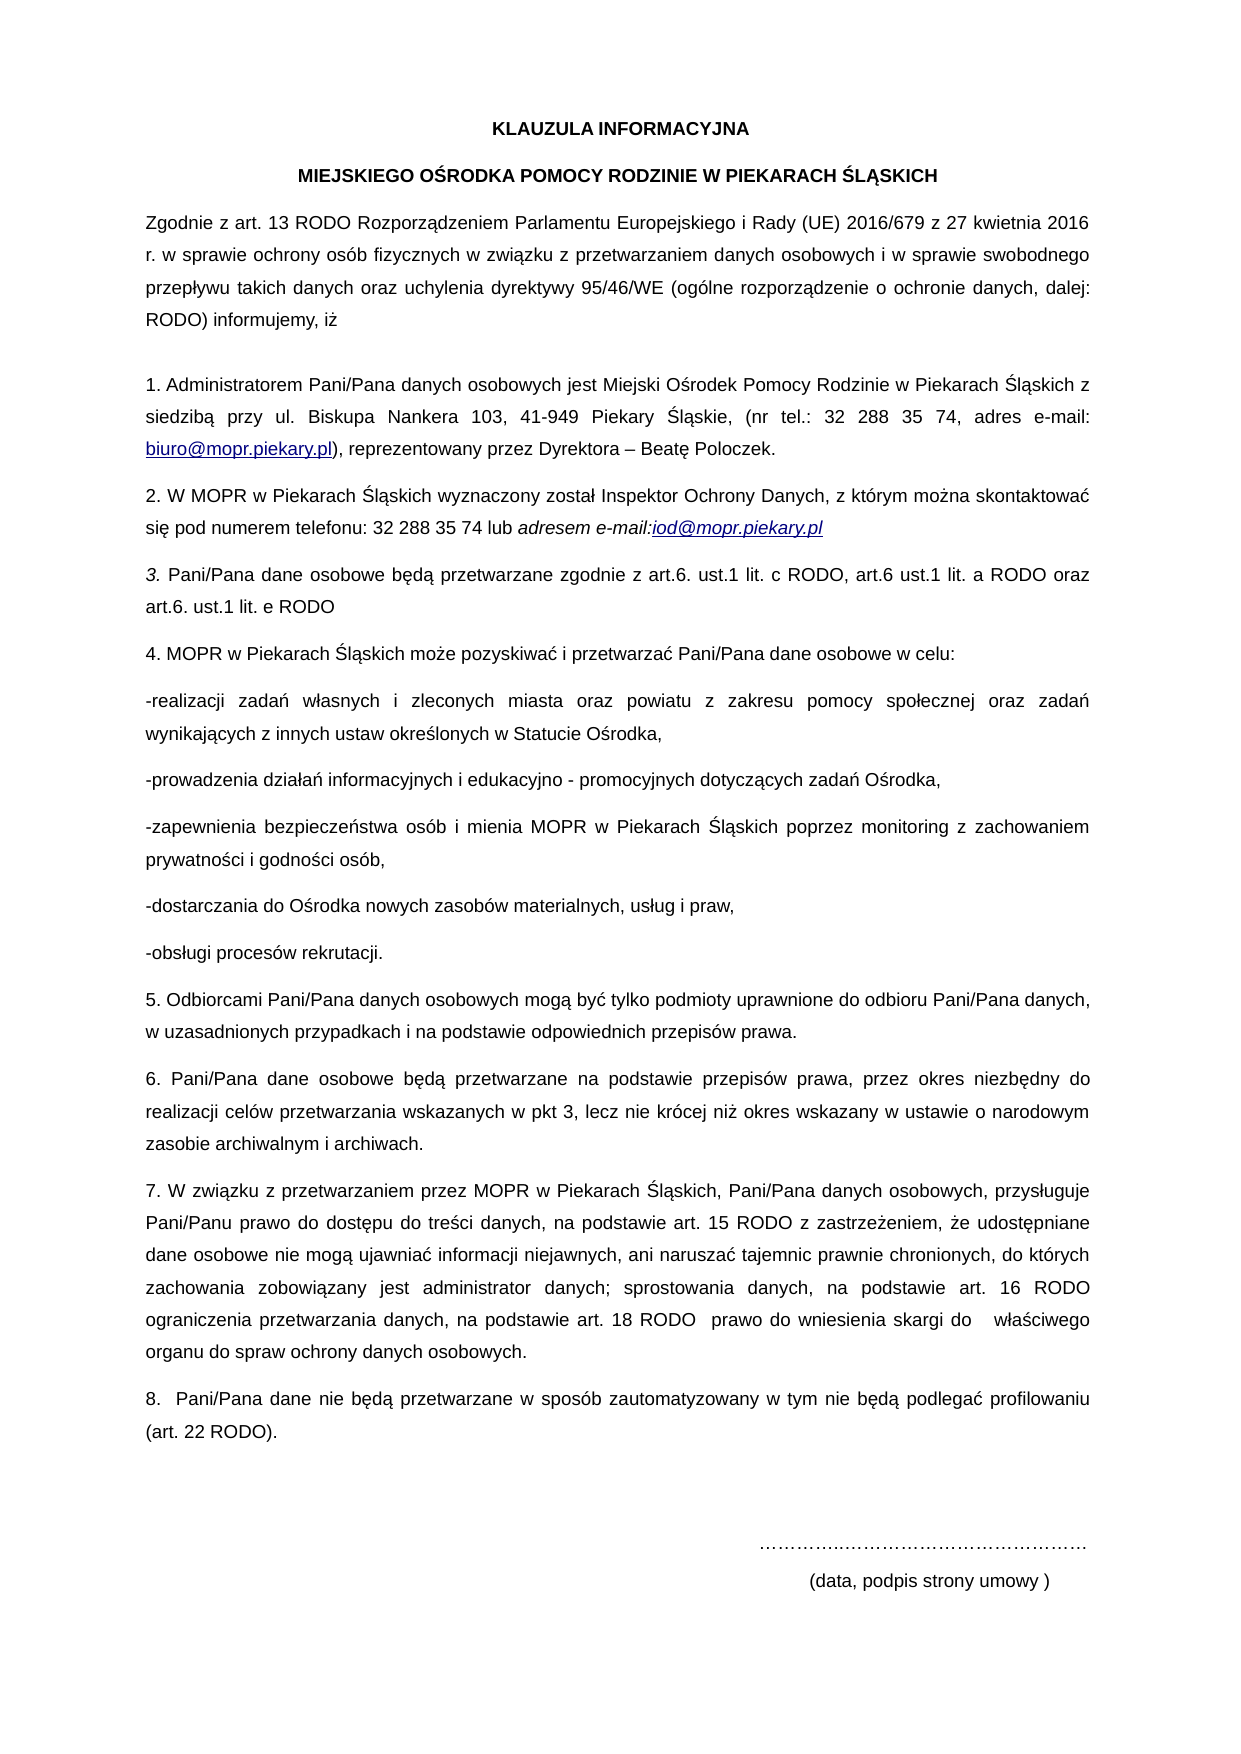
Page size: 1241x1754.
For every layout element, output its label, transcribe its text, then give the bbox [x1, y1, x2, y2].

text 3. Pani/Pana dane osobowe będą przetwarzane zgodnie z art.6. ust.1 lit. c RODO, art.6 ust.1 lit. a RODO oraz art.6. ust.1 lit. e RODO [145, 564, 1091, 618]
text 7. W związku z przetwarzaniem przez MOPR w Piekarach Śląskich, Pani/Pana danych osobowych, przysługuje Pani/Panu prawo do dostępu do treści danych, na podstawie art. 15 RODO z zastrzeżeniem, że udostępniane dane osobowe nie mogą ujawniać informacji niejawnych, ani naruszać tajemnic prawnie chronionych, do których zachowania zobowiązany jest administrator danych; sprostowania danych, na podstawie art. 16 RODO ograniczenia przetwarzania danych, na podstawie art. 18 RODO prawo do wniesienia skargi do właściwego organu do spraw ochrony danych osobowych. [145, 1179, 1091, 1363]
text 2. W MOPR w Piekarach Śląskich wyznaczony został Inspektor Ochrony Danych, z którym można skontaktować się pod numerem telefonu: 32 288 35 74 lub adresem e-mail:iod@mopr.piekary.pl [145, 485, 1091, 539]
text MIEJSKIEGO OŚRODKA POMOCY RODZINIE W PIEKARACH ŚLĄSKICH [145, 165, 1091, 187]
text KLAUZULA INFORMACYJNA [145, 118, 1091, 140]
text Zgodnie z art. 13 RODO Rozporządzeniem Parlamentu Europejskiego i Rady (UE) 2016/679 z 27 kwietnia 2016 r. w sprawie ochrony osób fizycznych w związku z przetwarzaniem danych osobowych i w sprawie swobodnego przepływu takich danych oraz uchylenia dyrektywy 95/46/WE (ogólne rozporządzenie o ochronie danych, dalej: RODO) informujemy, iż [145, 212, 1091, 330]
text (data, podpis strony umowy ) [145, 1564, 1091, 1593]
text 4. MOPR w Piekarach Śląskich może pozyskiwać i przetwarzać Pani/Pana dane osobowe w celu: [145, 643, 1091, 665]
text -obsługi procesów rekrutacji. [145, 942, 1091, 964]
text 5. Odbiorcami Pani/Pana danych osobowych mogą być tylko podmioty uprawnione do odbioru Pani/Pana danych, w uzasadnionych przypadkach i na podstawie odpowiednich przepisów prawa. [145, 989, 1091, 1043]
text -dostarczania do Ośrodka nowych zasobów materialnych, usług i praw, [145, 895, 1091, 917]
text -prowadzenia działań informacyjnych i edukacyjno - promocyjnych dotyczących zadań Ośrodka, [145, 769, 1091, 791]
text -realizacji zadań własnych i zleconych miasta oraz powiatu z zakresu pomocy społecznej oraz zadań wynikających z innych ustaw określonych w Statucie Ośrodka, [145, 690, 1091, 744]
text …………..………………………………… [145, 1532, 1091, 1553]
text 1. Administratorem Pani/Pana danych osobowych jest Miejski Ośrodek Pomocy Rodzinie w Piekarach Śląskich z siedzibą przy ul. Biskupa Nankera 103, 41-949 Piekary Śląskie, (nr tel.: 32 288 35 74, adres e-mail: biuro@mopr.piekary.pl), reprezentowany przez Dyrektora – Beatę Poloczek. [145, 373, 1091, 459]
text 8. Pani/Pana dane nie będą przetwarzane w sposób zautomatyzowany w tym nie będą podlegać profilowaniu (art. 22 RODO). [145, 1388, 1091, 1442]
text -zapewnienia bezpieczeństwa osób i mienia MOPR w Piekarach Śląskich poprzez monitoring z zachowaniem prywatności i godności osób, [145, 816, 1091, 870]
text 6. Pani/Pana dane osobowe będą przetwarzane na podstawie przepisów prawa, przez okres niezbędny do realizacji celów przetwarzania wskazanych w pkt 3, lecz nie krócej niż okres wskazany w ustawie o narodowym zasobie archiwalnym i archiwach. [145, 1068, 1091, 1154]
